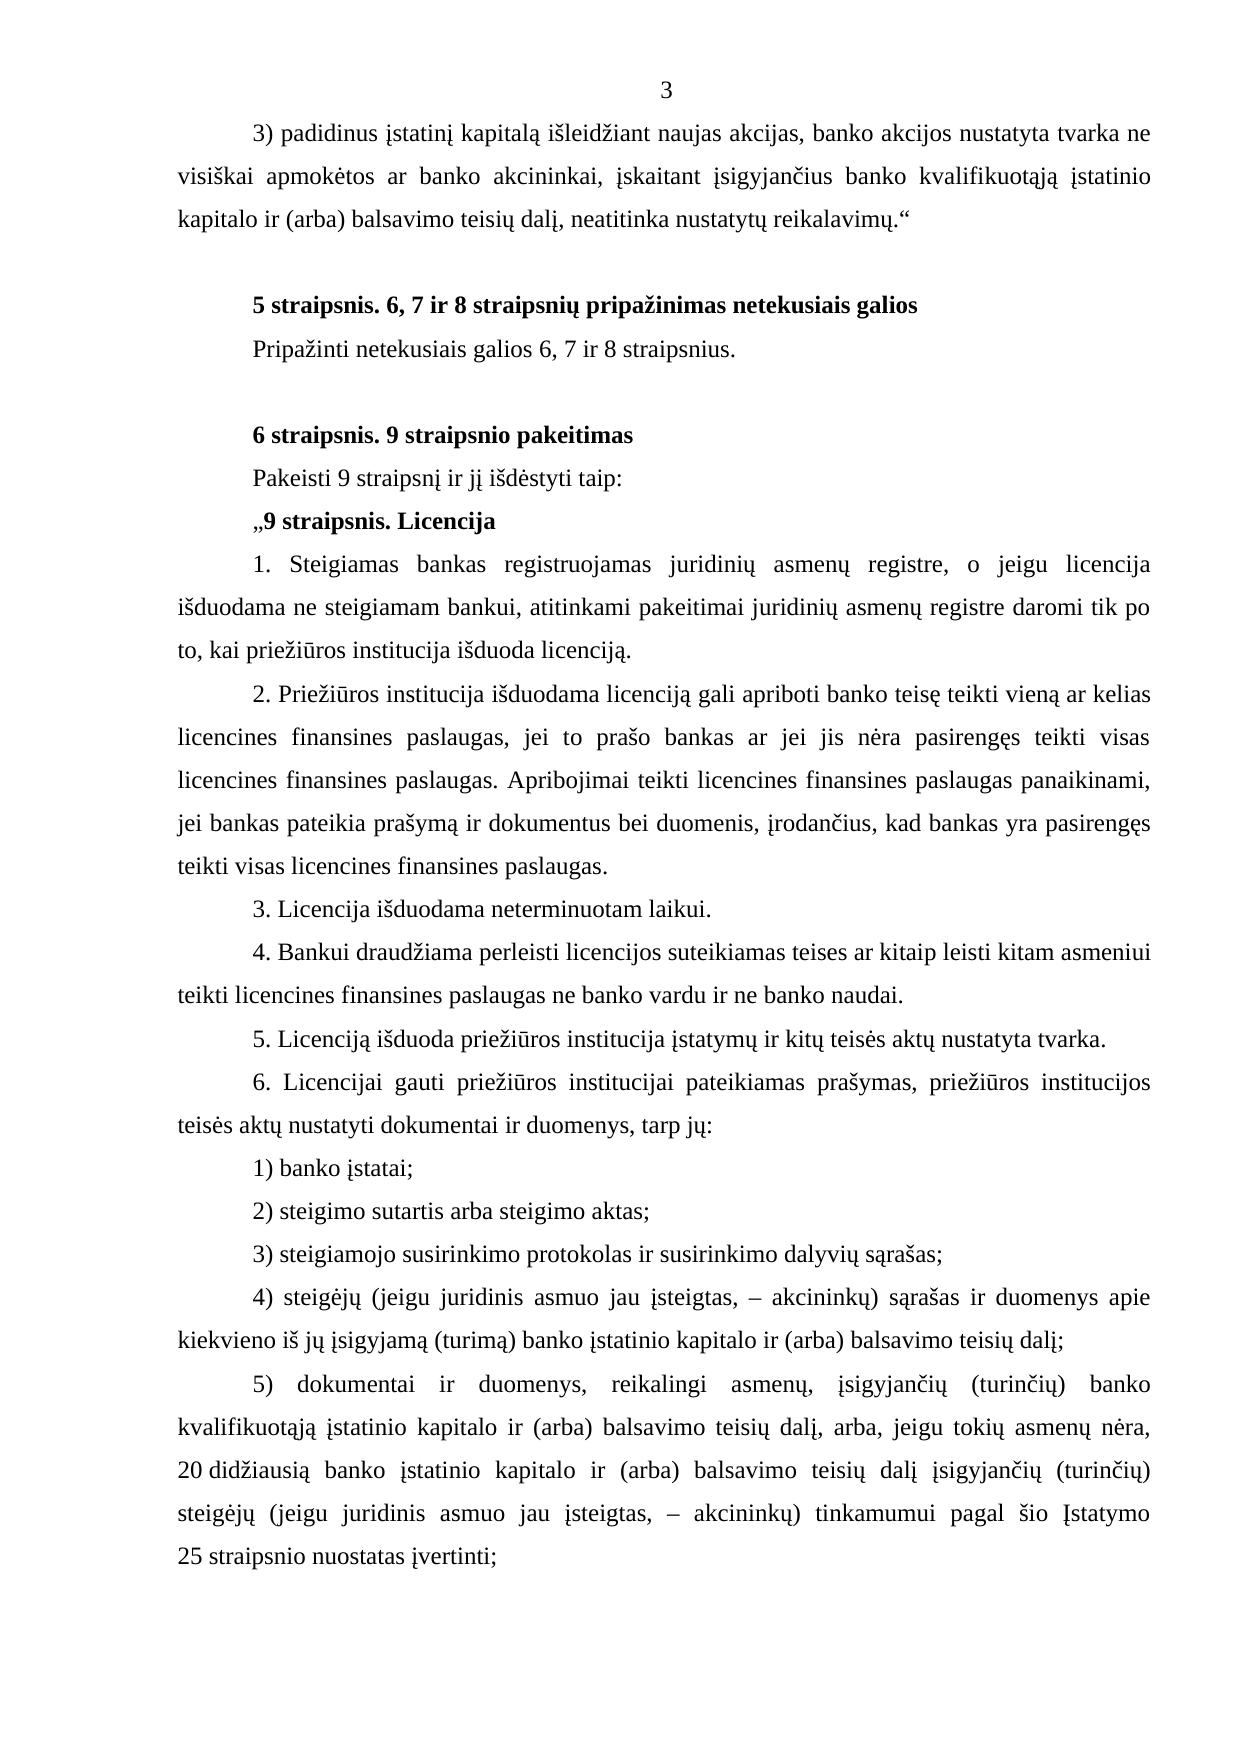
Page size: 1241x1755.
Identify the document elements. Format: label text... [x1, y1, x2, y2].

text 4) steigėjų (jeigu juridinis asmuo jau įsteigtas, – akcininkų) sąrašas ir duomenys apie kiekvieno iš jų įsigyjamą (turimą) banko įstatinio kapitalo ir (arba) balsavimo teisių dalį; [177, 1282, 1152, 1354]
text Pripažinti netekusiais galios 6, 7 ir 8 straipsnius. [177, 334, 1152, 362]
text 6 straipsnis. 9 straipsnio pakeitimas [177, 420, 1152, 449]
text 5. Licenciją išduoda priežiūros institucija įstatymų ir kitų teisės aktų nustatyta tvarka. [177, 1024, 1152, 1052]
text 1) banko įstatai; [177, 1153, 1152, 1182]
text 3) padidinus įstatinį kapitalą išleidžiant naujas akcijas, banko akcijos nustatyta tvarka ne visiškai apmokėtos ar banko akcininkai, įskaitant įsigyjančius banko kvalifikuotąją įstatinio kapitalo ir (arba) balsavimo teisių dalį, neatitinka nustatytų reikalavimų.“ [177, 118, 1152, 233]
text Pakeisti 9 straipsnį ir jį išdėstyti taip: [177, 463, 1152, 492]
text 4. Bankui draudžiama perleisti licencijos suteikiamas teises ar kitaip leisti kitam asmeniui teikti licencines finansines paslaugas ne banko vardu ir ne banko naudai. [177, 937, 1152, 1009]
text „9 straipsnis. Licencija [177, 506, 1152, 535]
text 3) steigiamojo susirinkimo protokolas ir susirinkimo dalyvių sąrašas; [177, 1239, 1152, 1268]
text 3. Licencija išduodama neterminuotam laikui. [177, 894, 1152, 923]
text 6. Licencijai gauti priežiūros institucijai pateikiamas prašymas, priežiūros institucijos teisės aktų nustatyti dokumentai ir duomenys, tarp jų: [177, 1067, 1152, 1139]
text 2. Priežiūros institucija išduodama licenciją gali apriboti banko teisę teikti vieną ar kelias licencines finansines paslaugas, jei to prašo bankas ar jei jis nėra pasirengęs teikti visas licencines finansines paslaugas. Apribojimai teikti licencines finansines paslaugas panaikinami, jei bankas pateikia prašymą ir dokumentus bei duomenis, įrodančius, kad bankas yra pasirengęs teikti visas licencines finansines paslaugas. [177, 679, 1152, 880]
text 1. Steigiamas bankas registruojamas juridinių asmenų registre, o jeigu licencija išduodama ne steigiamam bankui, atitinkami pakeitimai juridinių asmenų registre daromi tik po to, kai priežiūros institucija išduoda licenciją. [177, 549, 1152, 664]
text 5 straipsnis. 6, 7 ir 8 straipsnių pripažinimas netekusiais galios [177, 291, 1152, 319]
text 2) steigimo sutartis arba steigimo aktas; [177, 1196, 1152, 1225]
text 5) dokumentai ir duomenys, reikalingi asmenų, įsigyjančių (turinčių) banko kvalifikuotąją įstatinio kapitalo ir (arba) balsavimo teisių dalį, arba, jeigu tokių asmenų nėra, 20 didžiausią banko įstatinio kapitalo ir (arba) balsavimo teisių dalį įsigyjančių (turinčių) steigėjų (jeigu juridinis asmuo jau įsteigtas, – akcininkų) tinkamumui pagal šio Įstatymo 25 straipsnio nuostatas įvertinti; [177, 1369, 1152, 1570]
